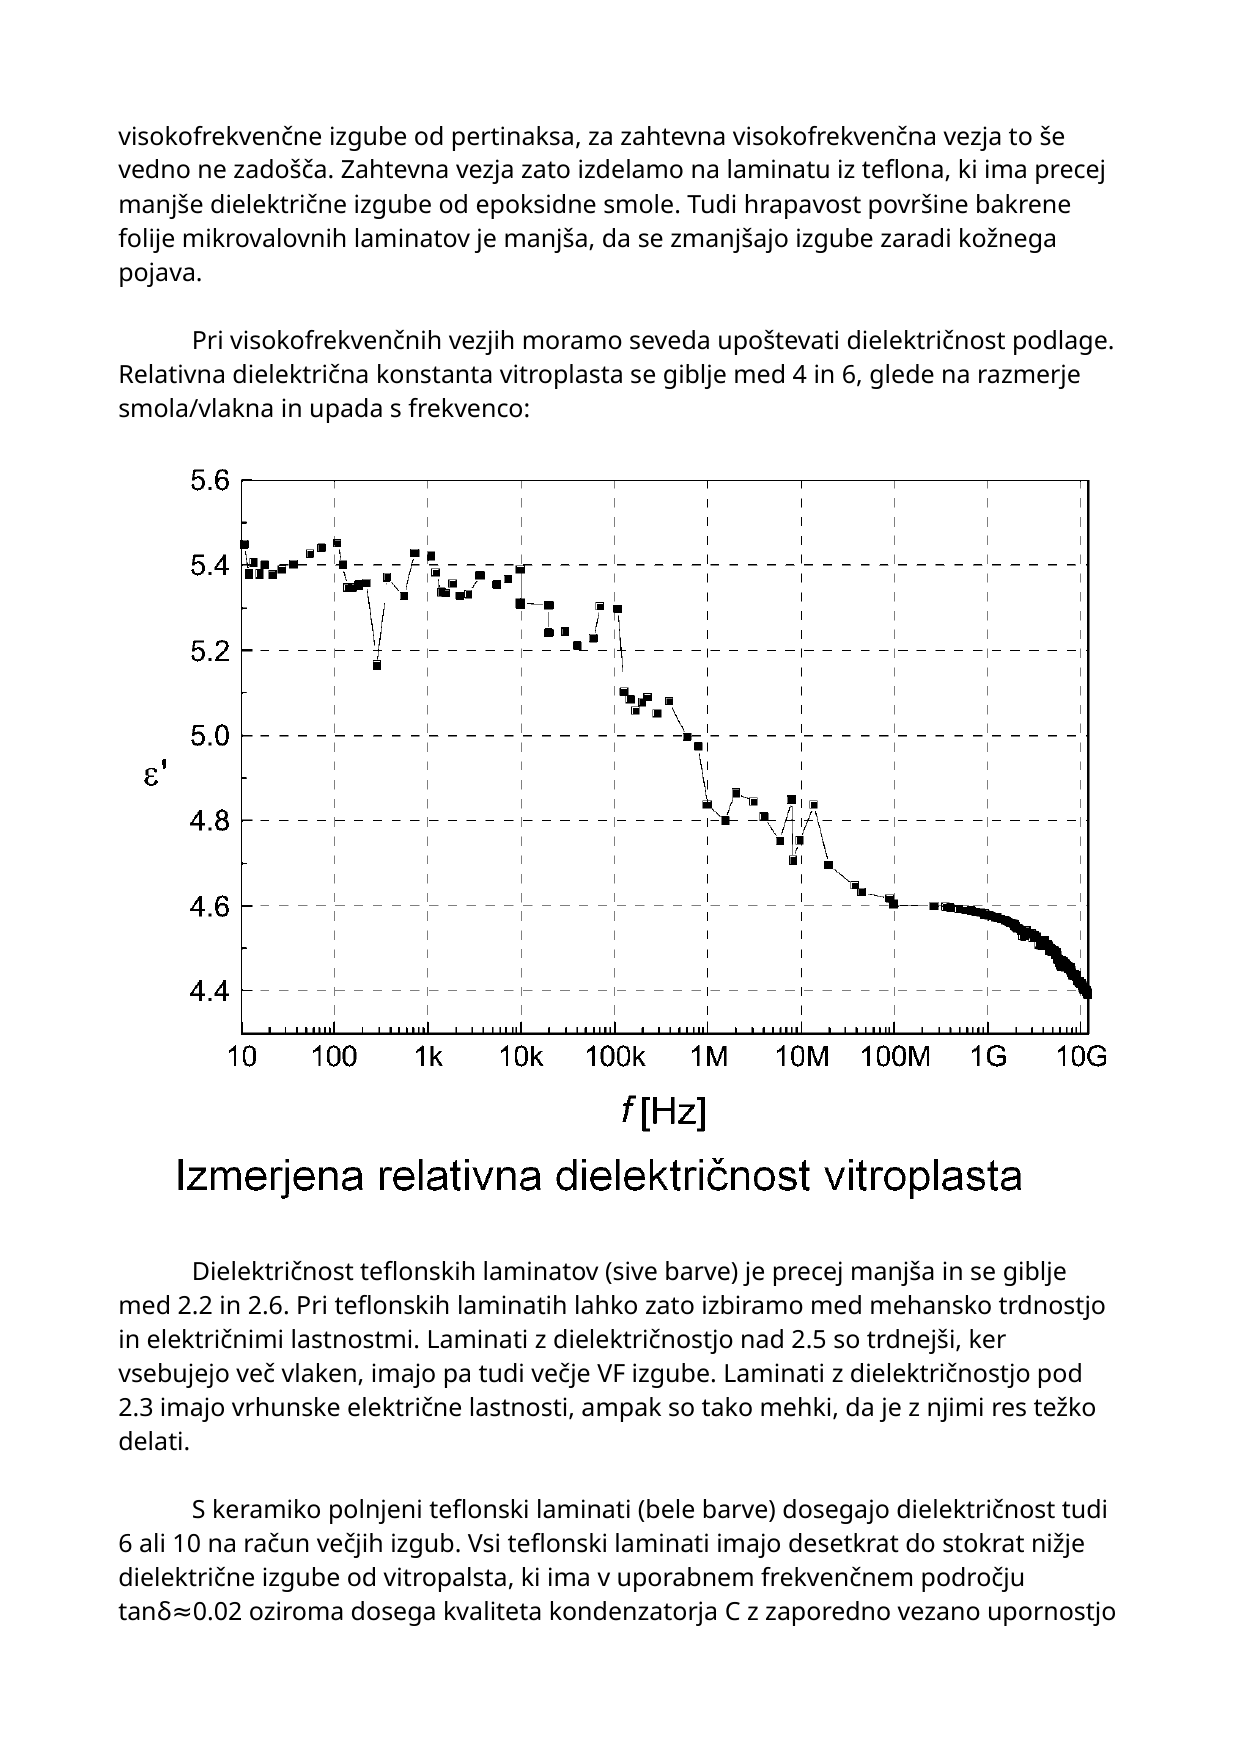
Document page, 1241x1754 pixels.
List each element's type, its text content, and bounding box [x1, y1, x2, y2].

text Relativna dielektrična konstanta vitroplasta se giblje med 4 in 6, glede na razmerje smola/vlakna in upada s frekvenco: [118, 357, 1122, 425]
text S keramiko polnjeni teflonski laminati (bele barve) dosegajo dielektričnost tudi 6 ali 10 na račun večjih izgub. Vsi teflonski laminati imajo desetkrat do stokrat nižje dielektrične izgube od vitropalsta, ki ima v uporabnem frekvenčnem področju tanδ≈0.02 oziroma dosega kvaliteta kondenzatorja C z zaporedno vezano upornostjo [118, 1492, 1122, 1628]
text visokofrekvenčne izgube od pertinaksa, za zahtevna visokofrekvenčna vezja to še vedno ne zadošča. Zahtevna vezja zato izdelamo na laminatu iz teflona, ki ima precej manjše dielektrične izgube od epoksidne smole. Tudi hrapavost površine bakrene folije mikrovalovnih laminatov je manjša, da se zmanjšajo izgube zaradi kožnega pojava. [118, 118, 1122, 288]
text Dielektričnost teflonskih laminatov (sive barve) je precej manjša in se giblje med 2.2 in 2.6. Pri teflonskih laminatih lahko zato izbiramo med mehansko trdnostjo in električnimi lastnostmi. Laminati z dielektričnostjo nad 2.5 so trdnejši, ker vsebujejo več vlaken, imajo pa tudi večje VF izgube. Laminati z dielektričnostjo pod 2.3 imajo vrhunske električne lastnosti, ampak so tako mehki, da je z njimi res težko delati. [118, 1253, 1122, 1458]
text Pri visokofrekvenčnih vezjih moramo seveda upoštevati dielektričnost podlage. [118, 322, 1122, 357]
picture [118, 458, 1122, 1220]
